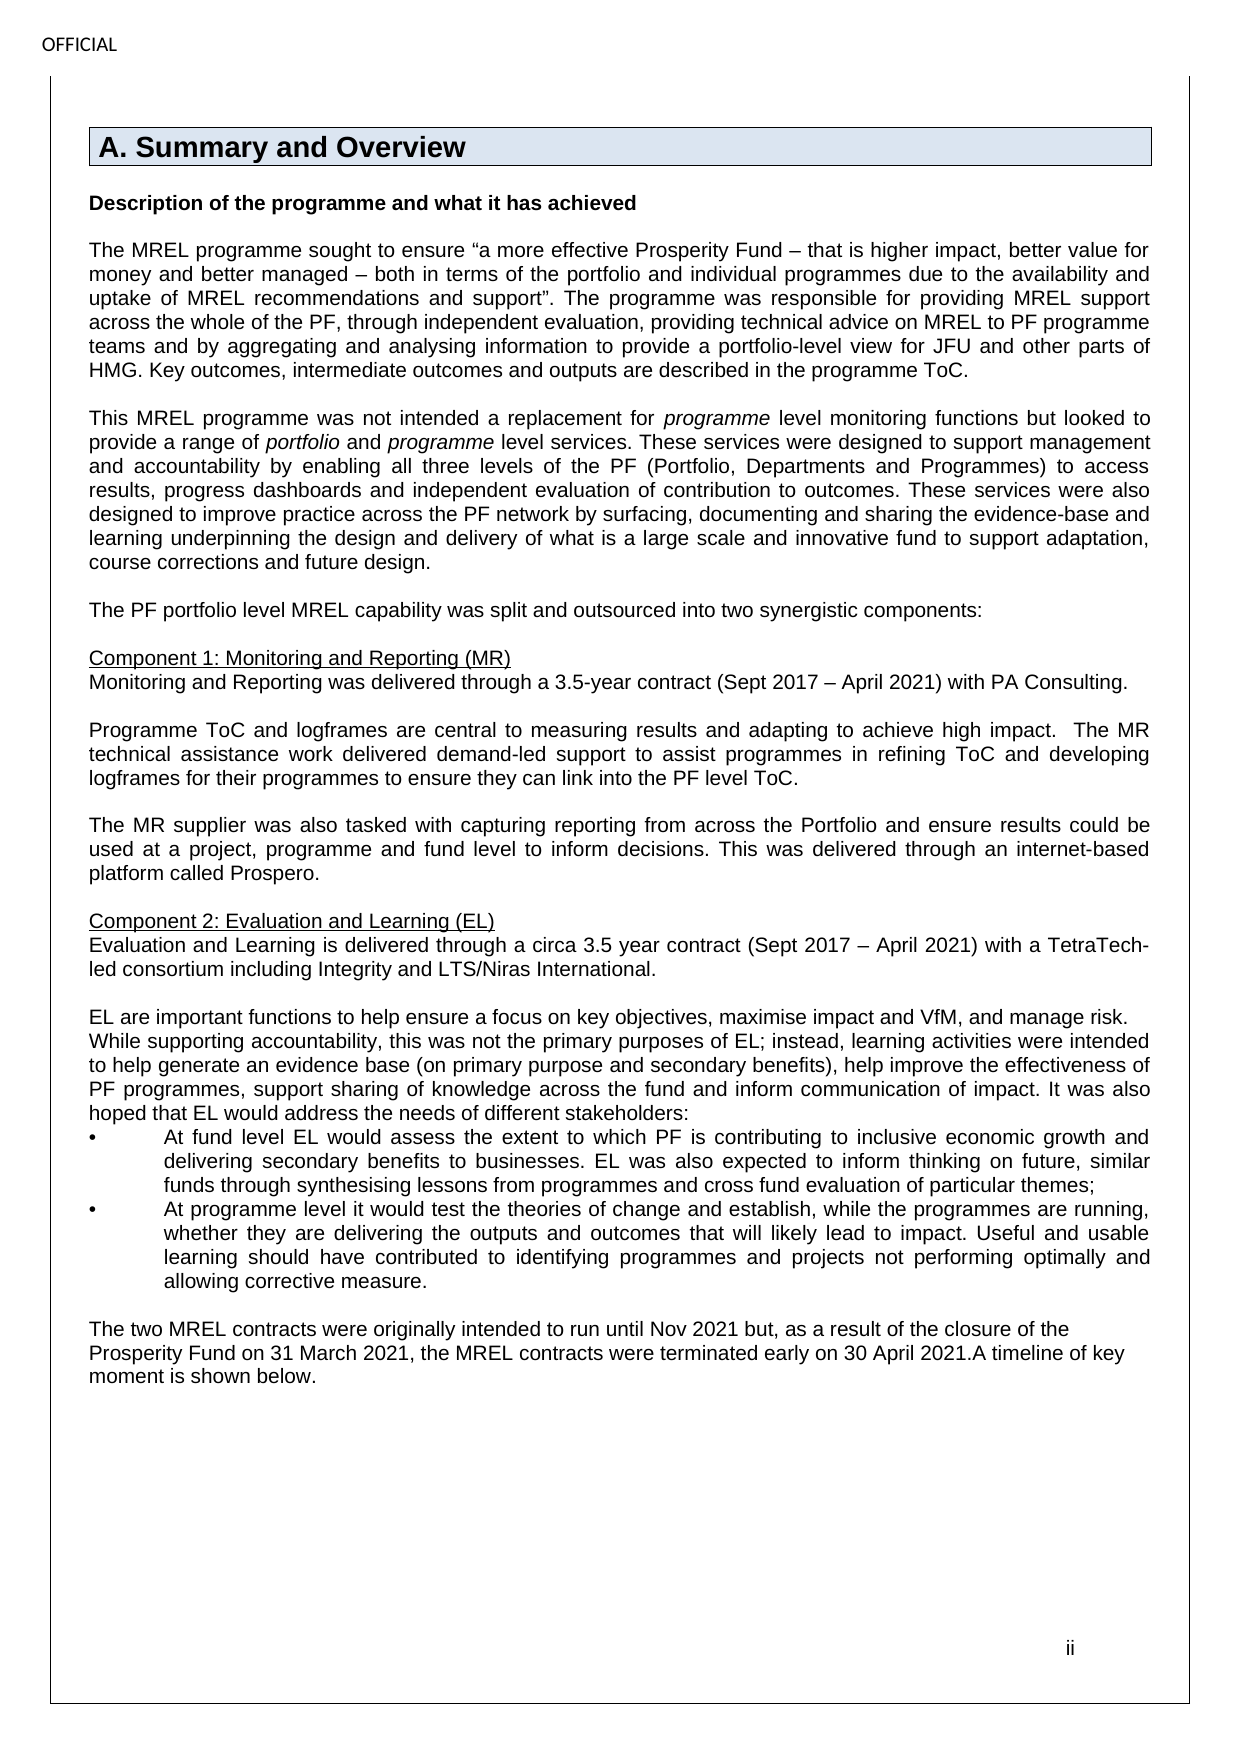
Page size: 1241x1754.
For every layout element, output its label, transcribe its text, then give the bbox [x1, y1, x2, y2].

list At programme level it would test the theories of change and establish, while the programmes are running, whether they are delivering the outputs and outcomes that will likely lead to impact. Useful and usable learning should have contributed to identifying programmes and projects not performing optimally and allowing corrective measure. [89, 1197, 1152, 1292]
text Monitoring and Reporting was delivered through a 3.5-year contract (Sept 2017 – April 2021) with PA Consulting. [89, 669, 1152, 693]
text Component 1: Monitoring and Reporting (MR) [89, 646, 1152, 669]
text Component 2: Evaluation and Learning (EL) [89, 909, 1152, 933]
text This MREL programme was not intended a replacement for programme level monitoring functions but looked to provide a range of portfolio and programme level services. These services were designed to support management and accountability by enabling all three levels of the PF (Portfolio, Departments and Programmes) to access results, progress dashboards and independent evaluation of contribution to outcomes. These services were also designed to improve practice across the PF network by surfacing, documenting and sharing the evidence-base and learning underpinning the design and delivery of what is a large scale and innovative fund to support adaptation, course corrections and future design. [89, 406, 1152, 574]
text The PF portfolio level MREL capability was split and outsourced into two synergistic components: [89, 598, 1152, 622]
text The MREL programme sought to ensure “a more effective Prosperity Fund – that is higher impact, better value for money and better managed – both in terms of the portfolio and individual programmes due to the availability and uptake of MREL recommendations and support”. The programme was responsible for providing MREL support across the whole of the PF, through independent evaluation, providing technical advice on MREL to PF programme teams and by aggregating and analysing information to provide a portfolio-level view for JFU and other parts of HMG. Key outcomes, intermediate outcomes and outputs are described in the programme ToC. [89, 238, 1152, 382]
text While supporting accountability, this was not the primary purposes of EL; instead, learning activities were intended to help generate an evidence base (on primary purpose and secondary benefits), help improve the effectiveness of PF programmes, support sharing of knowledge across the fund and inform communication of impact. It was also hoped that EL would address the needs of different stakeholders: [89, 1029, 1152, 1125]
text A. Summary and Overview [90, 128, 1151, 165]
text The MR supplier was also tasked with capturing reporting from across the Portfolio and ensure results could be used at a project, programme and fund level to inform decisions. This was delivered through an internet-based platform called Prospero. [89, 813, 1152, 885]
list At fund level EL would assess the extent to which PF is contributing to inclusive economic growth and delivering secondary benefits to businesses. EL was also expected to inform thinking on future, similar funds through synthesising lessons from programmes and cross fund evaluation of particular themes; [89, 1125, 1152, 1197]
text EL are important functions to help ensure a focus on key objectives, maximise impact and VfM, and manage risk. [89, 1005, 1152, 1029]
text Description of the programme and what it has achieved [89, 190, 1152, 214]
text Programme ToC and logframes are central to measuring results and adapting to achieve high impact. The MR technical assistance work delivered demand-led support to assist programmes in refining ToC and developing logframes for their programmes to ensure they can link into the PF level ToC. [89, 717, 1152, 789]
text Evaluation and Learning is delivered through a circa 3.5 year contract (Sept 2017 – April 2021) with a TetraTech-led consortium including Integrity and LTS/Niras International. [89, 933, 1152, 981]
text The two MREL contracts were originally intended to run until Nov 2021 but, as a result of the closure of the Prosperity Fund on 31 March 2021, the MREL contracts were terminated early on 30 April 2021.A timeline of key moment is shown below. [89, 1316, 1152, 1388]
